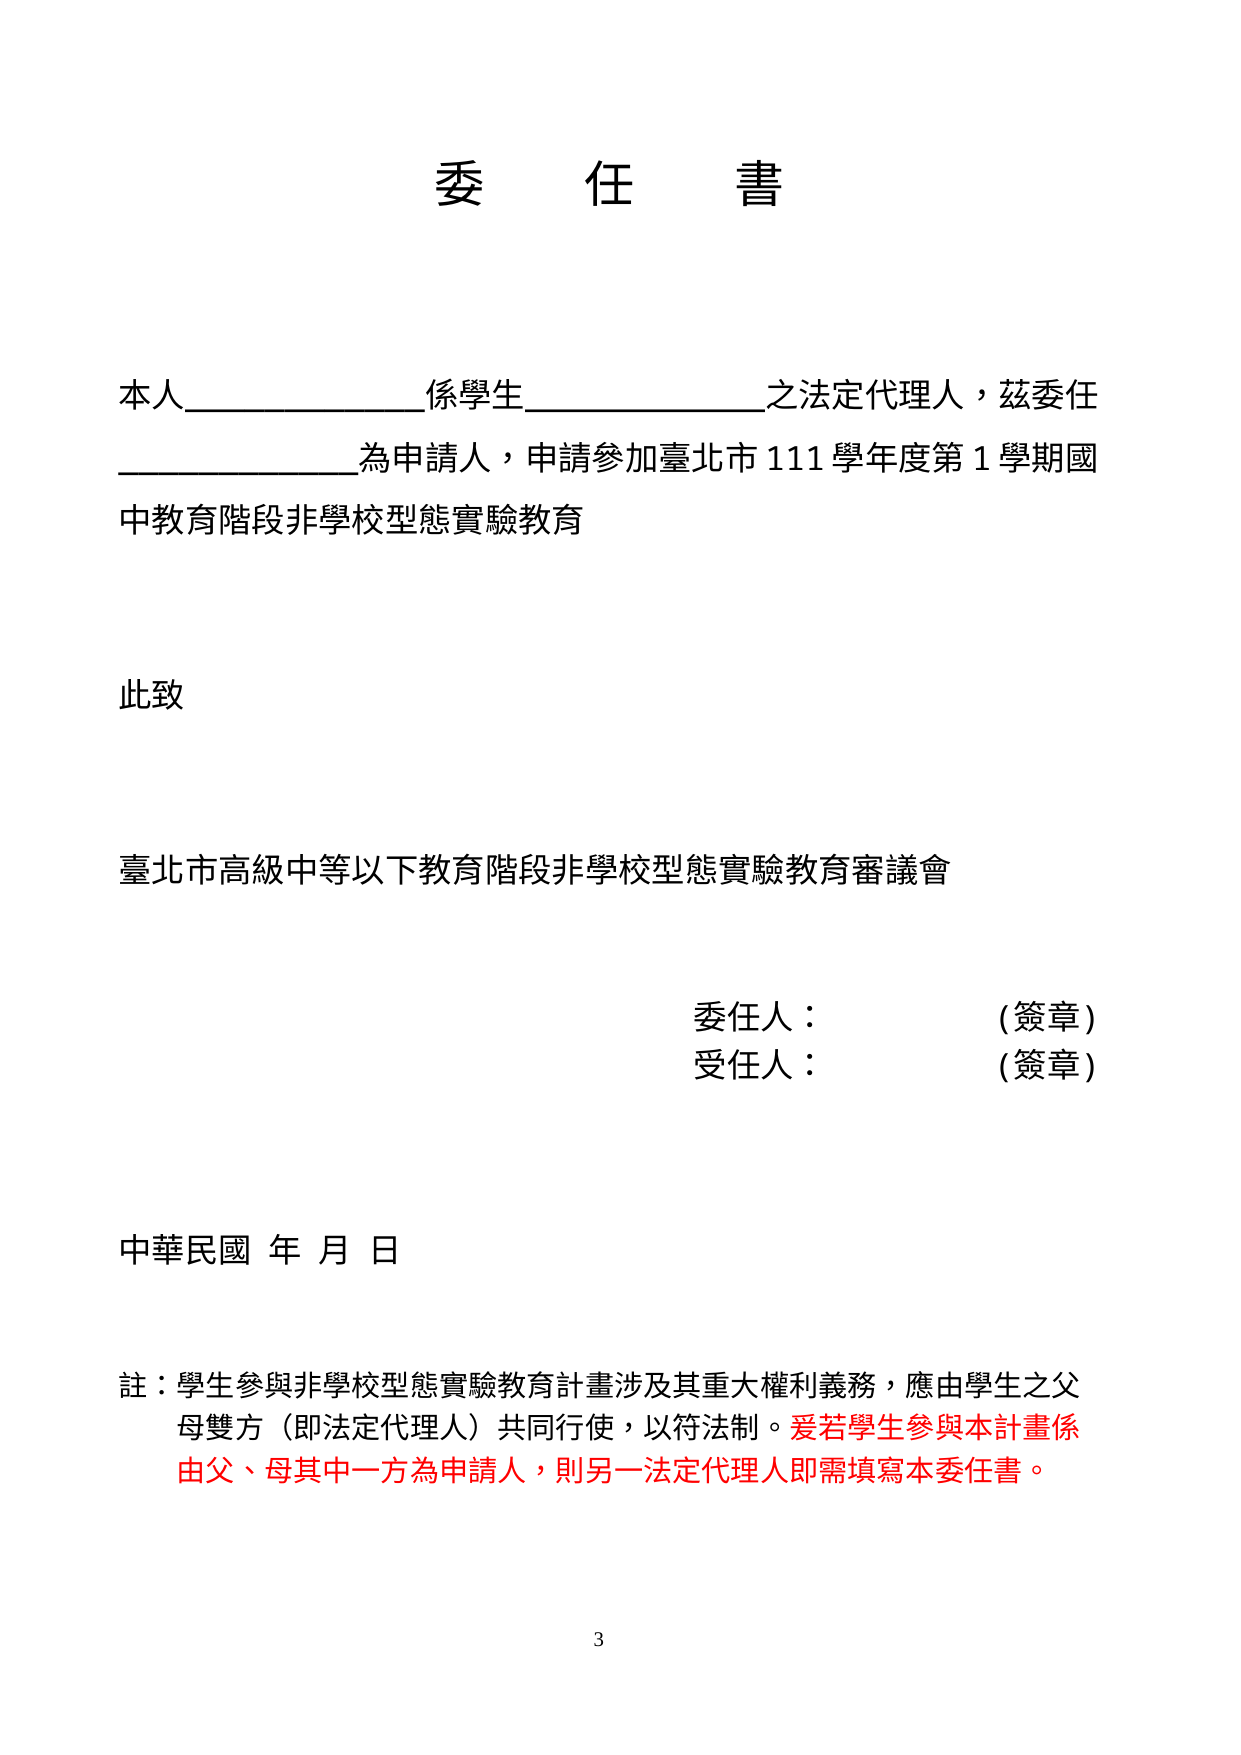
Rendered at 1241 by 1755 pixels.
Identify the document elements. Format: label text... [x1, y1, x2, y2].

text 臺北市高級中等以下教育階段非學校型態實驗教育審議會 [118, 826, 1100, 889]
text 此致 [118, 651, 1100, 714]
text 受任人： (簽章) [118, 1039, 1100, 1087]
text 本人____________係學生____________之法定代理人，茲委任____________為申請人，申請參加臺北市111學年度第1學期國中教育階段非學校型態實驗教育 [118, 351, 1100, 539]
text 中華民國 年 月 日 [118, 1224, 1100, 1272]
text 註：學生參與非學校型態實驗教育計畫涉及其重大權利義務，應由學生之父母雙方（即法定代理人）共同行使，以符法制。爰若學生參與本計畫係由父、母其中一方為申請人，則另一法定代理人即需填寫本委任書。 [118, 1363, 1100, 1490]
text 委任人： (簽章) [118, 991, 1100, 1039]
text 委 任 書 [118, 108, 1100, 233]
